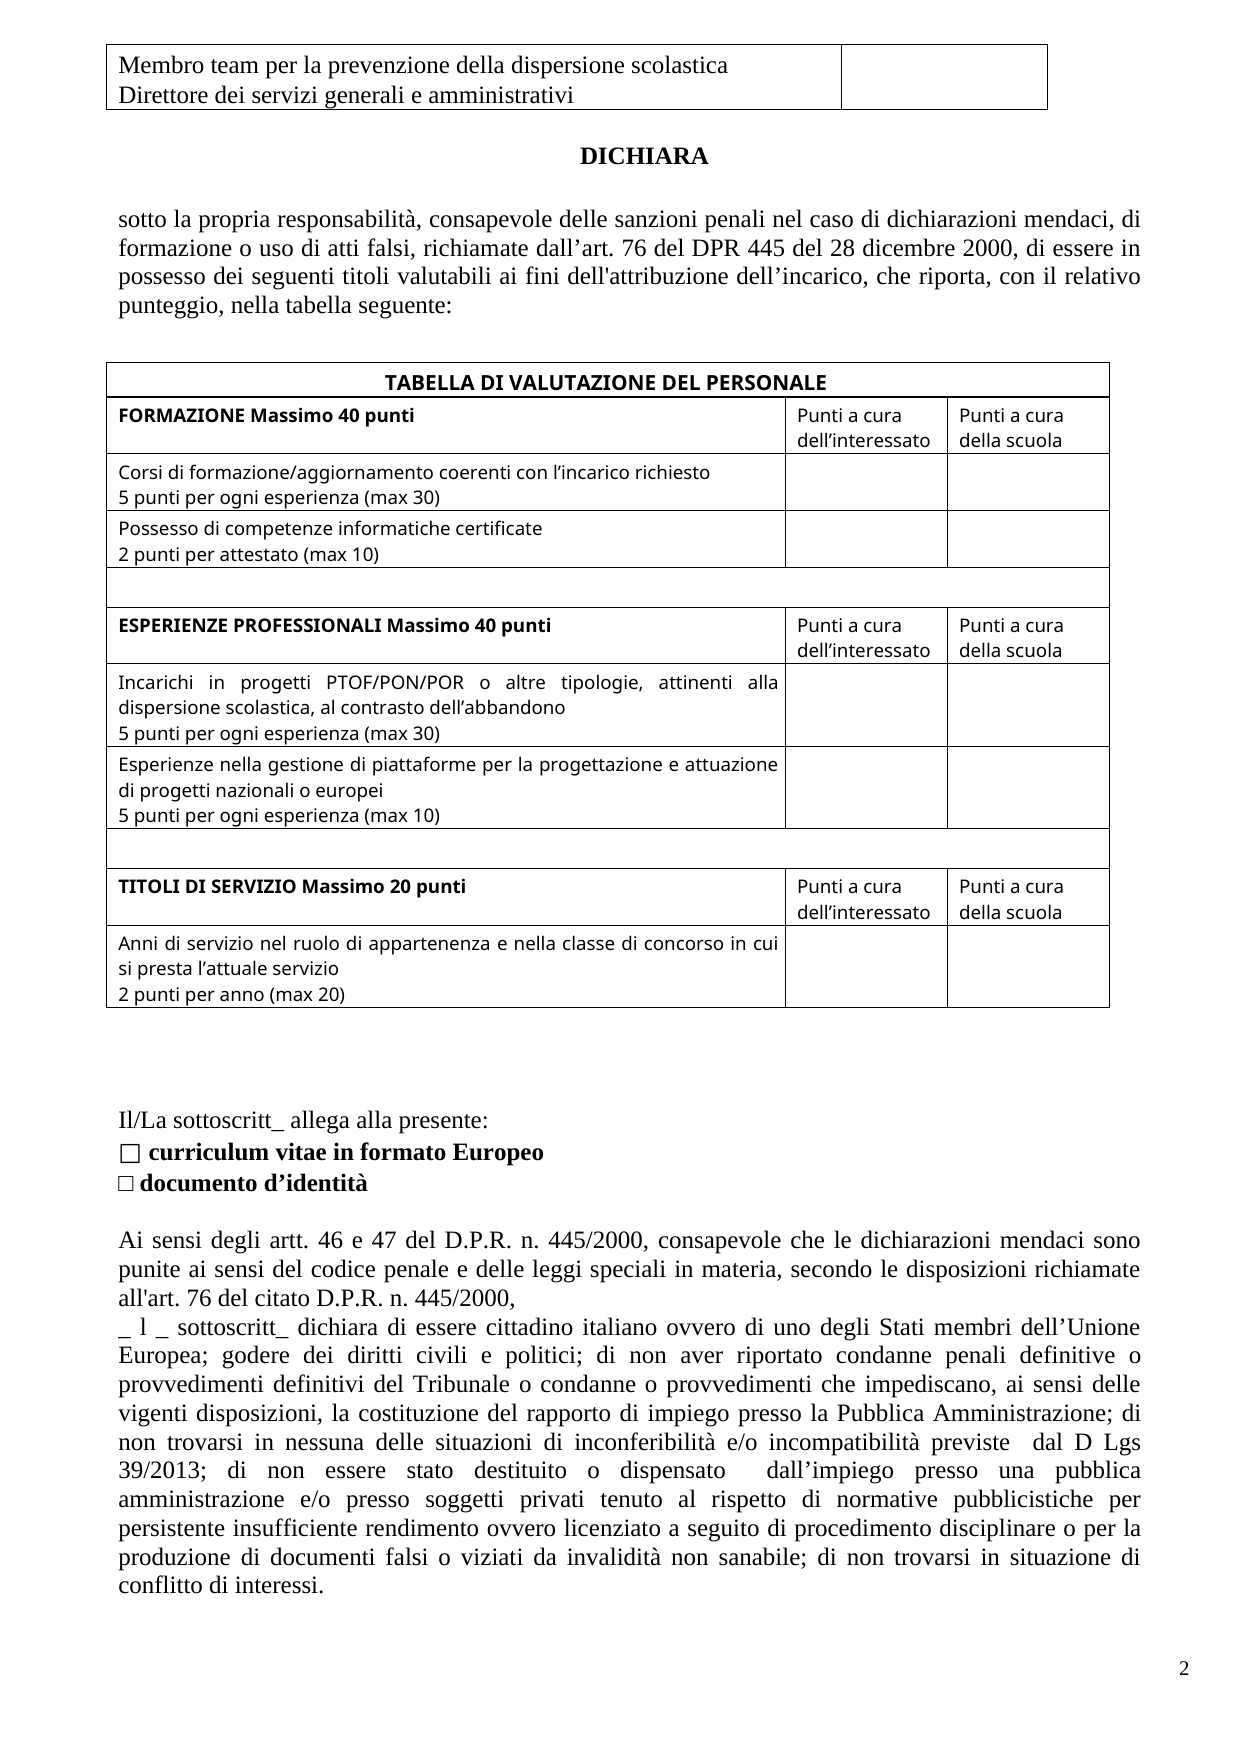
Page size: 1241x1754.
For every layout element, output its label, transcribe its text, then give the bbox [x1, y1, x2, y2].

text □ curriculum vitae in formato Europeo [118, 1134, 1181, 1168]
table_cell [107, 568, 1109, 607]
table_cell FORMAZIONE Massimo 40 punti [107, 398, 785, 453]
table_cell [786, 454, 947, 510]
table_cell Punti a cura della scuola [948, 608, 1109, 663]
table_cell Membro team per la prevenzione della dispersione scolastica Direttore dei servizi generali e amministrativi [107, 45, 841, 109]
text _ l _ sottoscritt_ dichiara di essere cittadino italiano ovvero di uno degli Stati membri dell’Unione Europea; godere dei diritti civili e politici; di non aver riportato condanne penali definitive o provvedimenti definitivi del Tribunale o condanne o provvedimenti che impediscano, ai sensi delle vigenti disposizioni, la costituzione del rapporto di impiego presso la Pubblica Amministrazione; di non trovarsi in nessuna delle situazioni di inconferibilità e/o incompatibilità previste dal D Lgs 39/2013; di non essere stato destituito o dispensato dall’impiego presso una pubblica amministrazione e/o presso soggetti privati tenuto al rispetto di normative pubblicistiche per persistente insufficiente rendimento ovvero licenziato a seguito di procedimento disciplinare o per la produzione di documenti falsi o viziati da invalidità non sanabile; di non trovarsi in situazione di conflitto di interessi. [118, 1312, 1142, 1599]
table_cell Corsi di formazione/aggiornamento coerenti con l’incarico richiesto 5 punti per ogni esperienza (max 30) [107, 454, 785, 510]
table_cell Possesso di competenze informatiche certificate 2 punti per attestato (max 10) [107, 511, 785, 567]
text □ documento d’identità [118, 1168, 1181, 1197]
table_cell Punti a cura dell’interessato [786, 869, 947, 924]
table_cell Incarichi in progetti PTOF/PON/POR o altre tipologie, attinenti alla dispersione scolastica, al contrasto dell’abbandono 5 punti per ogni esperienza (max 30) [107, 664, 785, 746]
table_cell [786, 926, 947, 1007]
table_cell [107, 829, 1109, 868]
text Ai sensi degli artt. 46 e 47 del D.P.R. n. 445/2000, consapevole che le dichiarazioni mendaci sono punite ai sensi del codice penale e delle leggi speciali in materia, secondo le disposizioni richiamate all'art. 76 del citato D.P.R. n. 445/2000, [118, 1226, 1142, 1312]
table_cell ESPERIENZE PROFESSIONALI Massimo 40 punti [107, 608, 785, 663]
text Il/La sottoscritt_ allega alla presente: [118, 1105, 1181, 1134]
table_cell [786, 747, 947, 828]
text DICHIARA [118, 141, 1170, 170]
table_cell TITOLI DI SERVIZIO Massimo 20 punti [107, 869, 785, 924]
table_cell [948, 454, 1109, 510]
table_cell [948, 511, 1109, 567]
table_cell [786, 511, 947, 567]
table_cell [786, 664, 947, 746]
table_cell Punti a cura dell’interessato [786, 608, 947, 663]
table_header TABELLA DI VALUTAZIONE DEL PERSONALE [107, 363, 1109, 396]
table_cell [948, 926, 1109, 1007]
table_cell Esperienze nella gestione di piattaforme per la progettazione e attuazione di progetti nazionali o europei 5 punti per ogni esperienza (max 10) [107, 747, 785, 828]
table_cell Anni di servizio nel ruolo di appartenenza e nella classe di concorso in cui si presta l’attuale servizio 2 punti per anno (max 20) [107, 926, 785, 1007]
table_cell Punti a cura dell’interessato [786, 398, 947, 453]
text sotto la propria responsabilità, consapevole delle sanzioni penali nel caso di dichiarazioni mendaci, di formazione o uso di atti falsi, richiamate dall’art. 76 del DPR 445 del 28 dicembre 2000, di essere in possesso dei seguenti titoli valutabili ai fini dell'attribuzione dell’incarico, che riporta, con il relativo punteggio, nella tabella seguente: [118, 204, 1142, 319]
table_cell [948, 664, 1109, 746]
table_cell [948, 747, 1109, 828]
table_cell Punti a cura della scuola [948, 869, 1109, 924]
table_cell Punti a cura della scuola [948, 398, 1109, 453]
table_cell [842, 45, 1047, 109]
